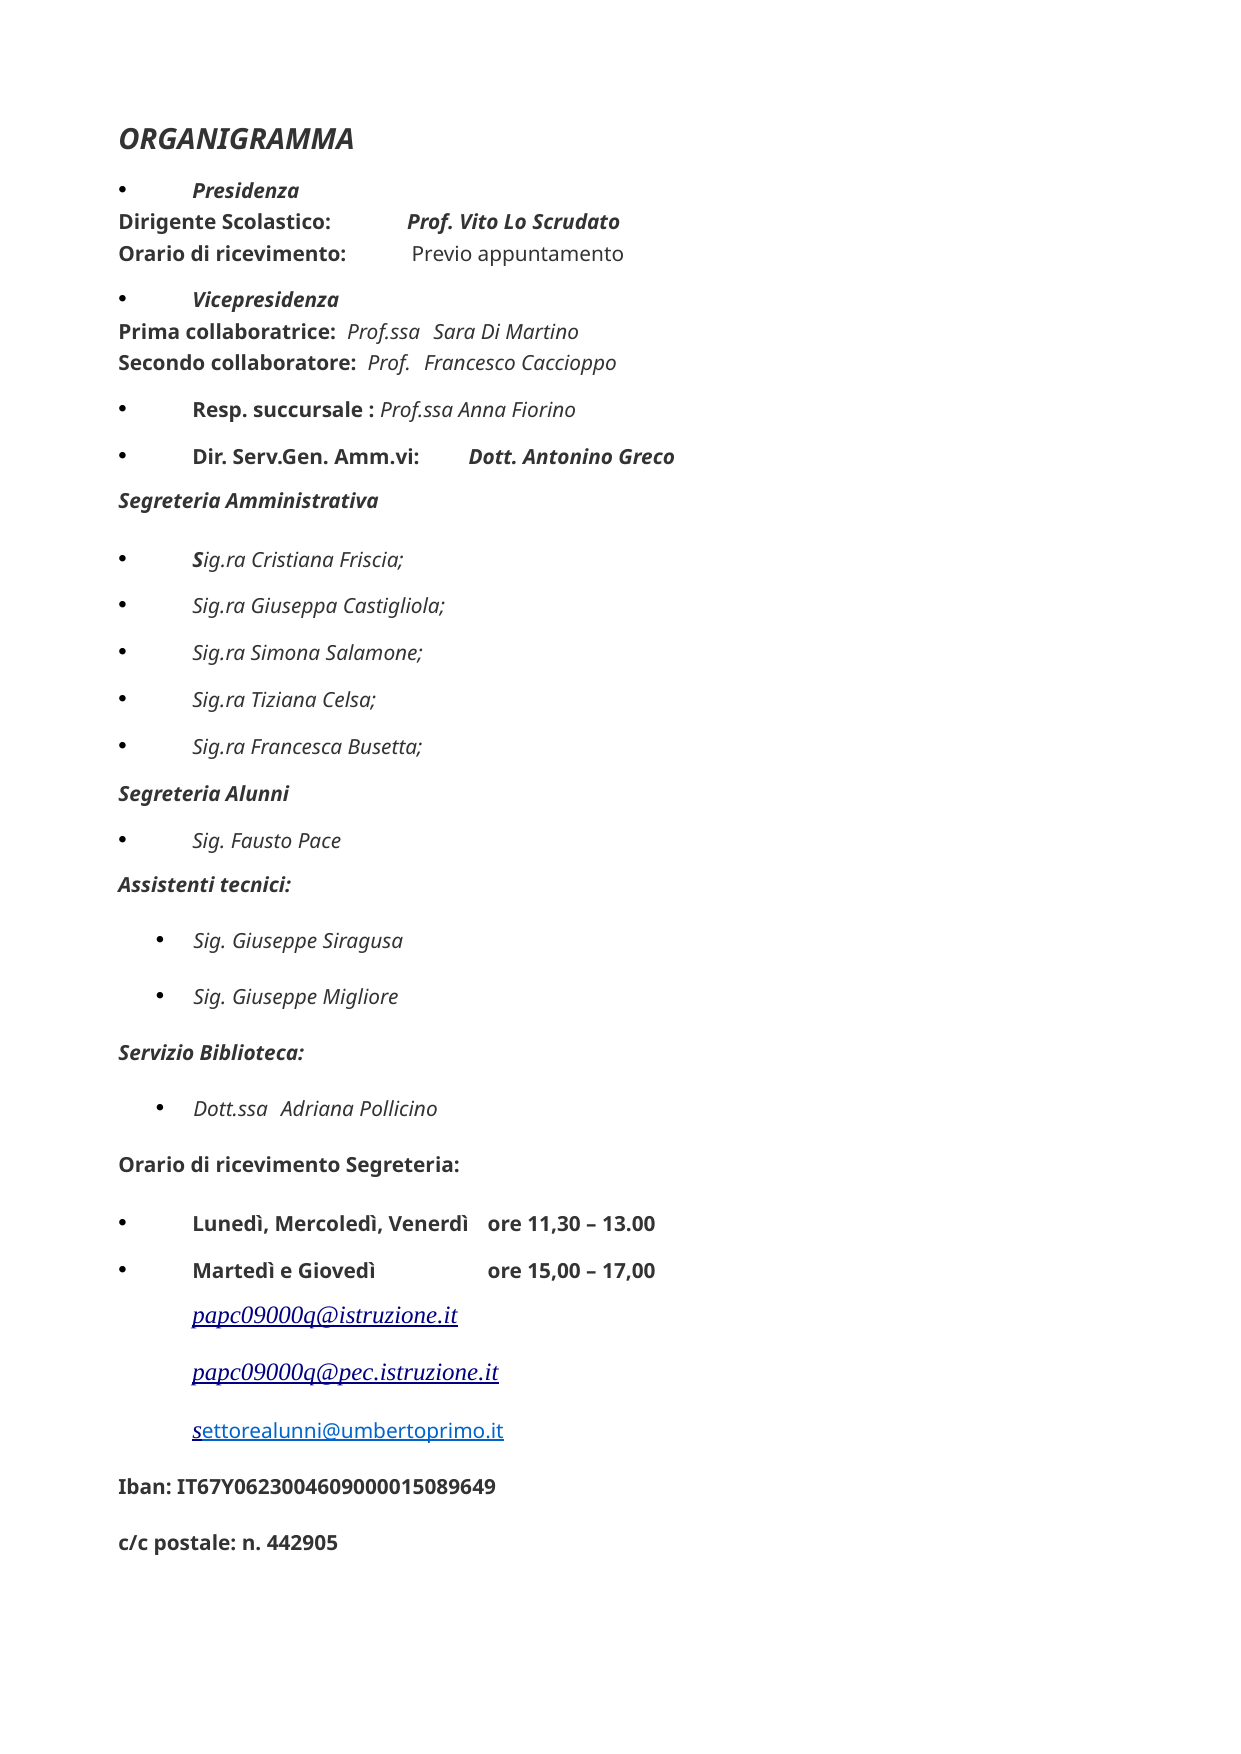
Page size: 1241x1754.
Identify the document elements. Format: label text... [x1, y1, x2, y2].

list Martedì e Giovedì ore 15,00 – 17,00 [118, 1253, 1052, 1284]
list Sig.ra Giuseppa Castigliola; [118, 589, 1052, 620]
text Segreteria Amministrativa [118, 486, 1122, 514]
text Assistenti tecnici: [118, 870, 1122, 898]
list Sig. Giuseppe Siragusa [156, 926, 1122, 954]
list Sig.ra Francesca Busetta; [118, 729, 1052, 761]
text papc09000q@istruzione.it [118, 1300, 1122, 1329]
text Orario di ricevimento Segreteria: [118, 1150, 1122, 1179]
text c/c postale: n. 442905 [118, 1528, 1122, 1556]
list Sig. Fausto Pace [118, 823, 1052, 854]
list Vicepresidenza Prima collaboratrice: Prof.ssa Sara Di Martino Secondo collaboratore: Prof. Francesco Caccioppo [118, 283, 1052, 377]
text papc09000q@pec.istruzione.it [118, 1357, 1122, 1387]
list Dott.ssa Adriana Pollicino [156, 1094, 1122, 1123]
text Segreteria Alunni [118, 776, 1052, 808]
text Servizio Biblioteca: [118, 1038, 1122, 1067]
list Resp. succursale : Prof.ssa Anna Fiorino [118, 392, 1052, 423]
list Sig.ra Simona Salamone; [118, 636, 1052, 667]
list Sig.ra Tiziana Celsa; [118, 683, 1052, 714]
text ORGANIGRAMMA [118, 118, 1052, 158]
list Sig.ra Cristiana Friscia; [118, 542, 1052, 573]
list Presidenza Dirigente Scolastico: Prof. Vito Lo Scrudato Orario di ricevimento: Previo appuntamento [118, 173, 1052, 267]
text Iban: IT67Y0623004609000015089649 [118, 1472, 1122, 1500]
list Dir. Serv.Gen. Amm.vi: Dott. Antonino Greco [118, 439, 1052, 470]
list Lunedì, Mercoledì, Venerdì ore 11,30 – 13.00 [118, 1206, 1052, 1238]
text settorealunni@umbertoprimo.it [118, 1415, 1122, 1444]
list Sig. Giuseppe Migliore [156, 982, 1122, 1011]
